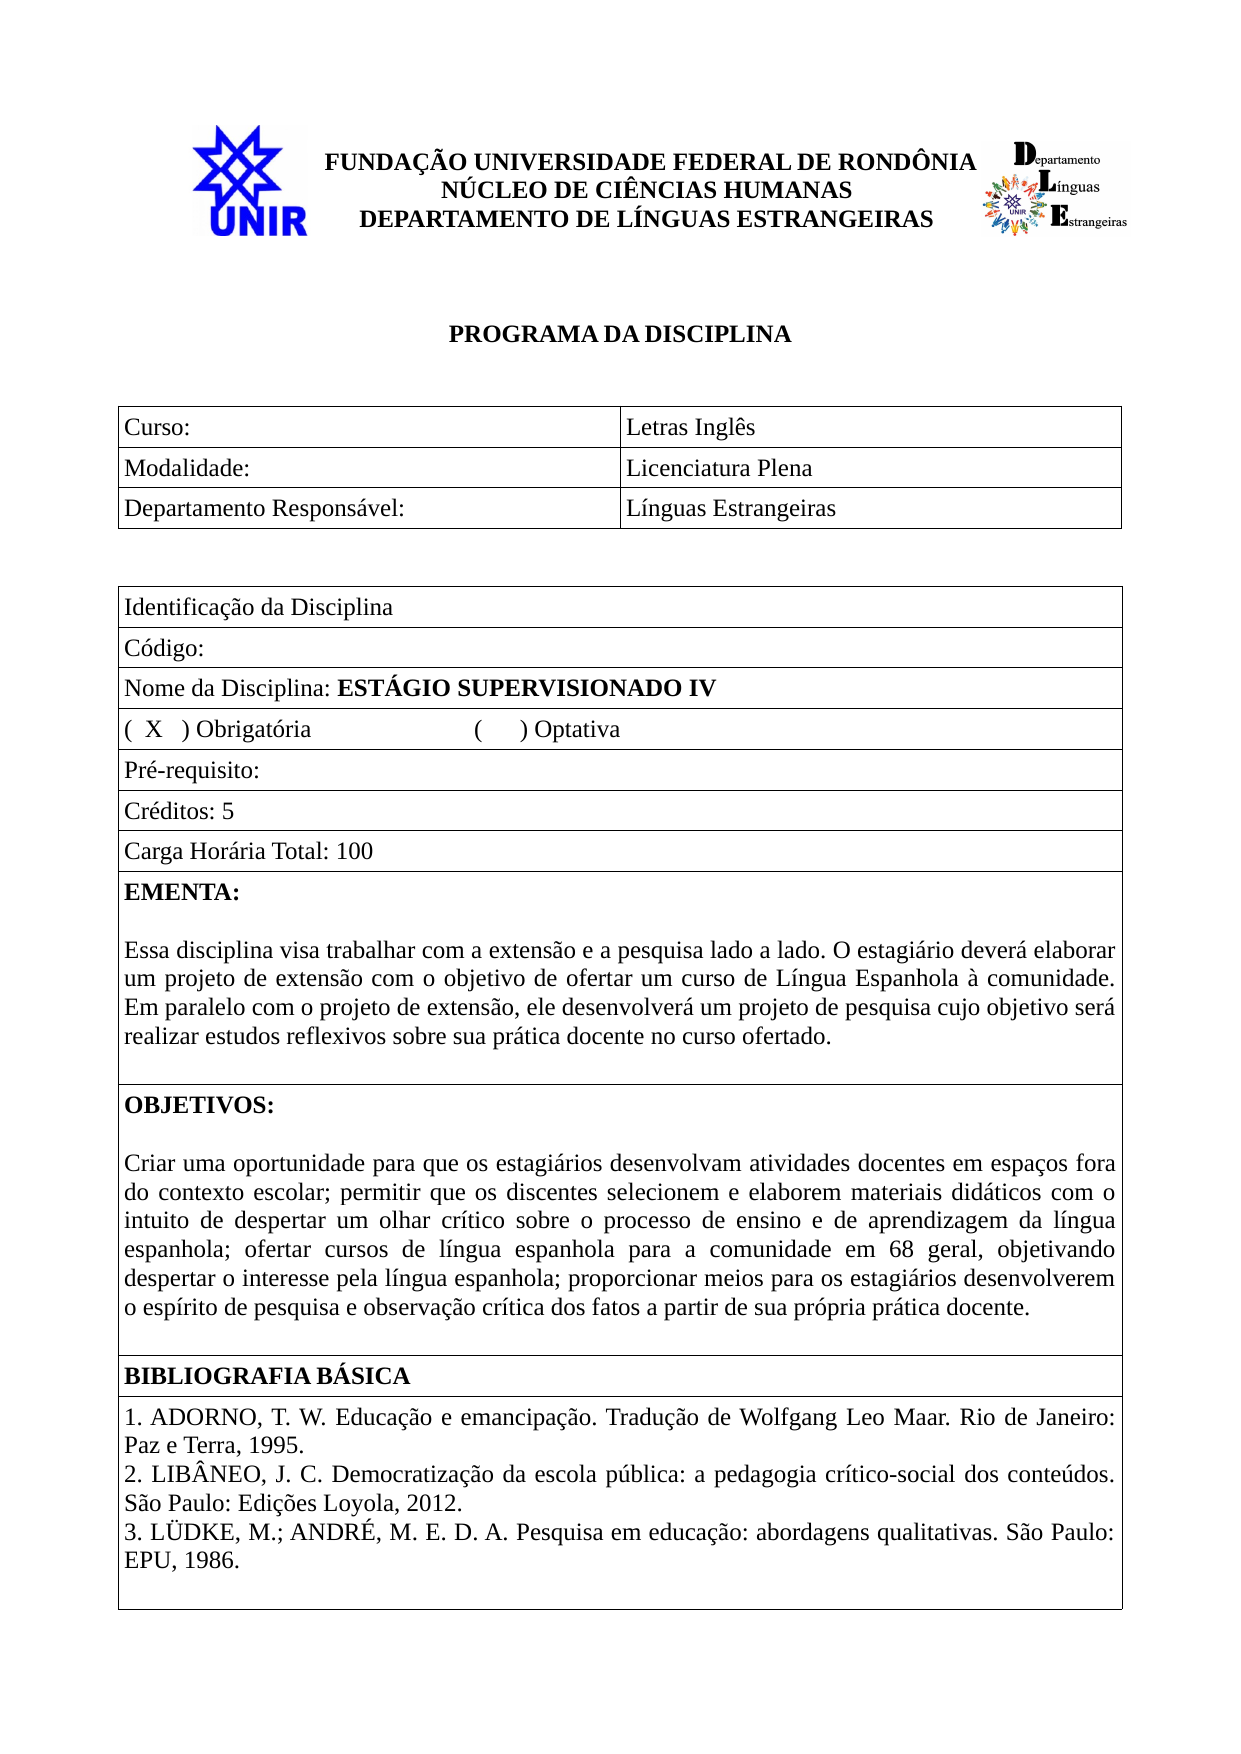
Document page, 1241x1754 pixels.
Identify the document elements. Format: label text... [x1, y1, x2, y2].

table_cell Carga Horária Total: 100 [119, 831, 1122, 871]
text [118, 204, 188, 233]
text DEPARTAMENTO DE LÍNGUAS ESTRANGEIRAS [311, 204, 981, 233]
table_header Identificação da Disciplina [119, 587, 1122, 627]
table_cell Línguas Estrangeiras [621, 488, 1121, 528]
table_cell Licenciatura Plena [621, 448, 1121, 487]
table_header Letras Inglês [621, 407, 1121, 446]
picture [981, 141, 1131, 237]
text FUNDAÇÃO UNIVERSIDADE FEDERAL DE RONDÔNIA [311, 147, 981, 176]
text NÚCLEO DE CIÊNCIAS HUMANAS [311, 176, 981, 204]
table_cell Código: [119, 628, 1122, 667]
text PROGRAMA DA DISCIPLINA [118, 319, 1122, 348]
table_cell OBJETIVOS: Criar uma oportunidade para que os estagiários desenvolvam atividades docentes em espaços fora do contexto escolar; permitir que os discentes selecionem e elaborem materiais didáticos com o intuito de despertar um olhar crítico sobre o processo de ensino e de aprendizagem da língua espanhola; ofertar cursos de língua espanhola para a comunidade em 68 geral, objetivando despertar o interesse pela língua espanhola; proporcionar meios para os estagiários desenvolverem o espírito de pesquisa e observação crítica dos fatos a partir de sua própria prática docente. [119, 1085, 1122, 1355]
text [118, 147, 188, 176]
table_cell 1. ADORNO, T. W. Educação e emancipação. Tradução de Wolfgang Leo Maar. Rio de Janeiro: Paz e Terra, 1995. 2. LIBÂNEO, J. C. Democratização da escola pública: a pedagogia crítico-social dos conteúdos. São Paulo: Edições Loyola, 2012. 3. LÜDKE, M.; ANDRÉ, M. E. D. A. Pesquisa em educação: abordagens qualitativas. São Paulo: EPU, 1986. [119, 1397, 1122, 1609]
table_cell BIBLIOGRAFIA BÁSICA [119, 1356, 1122, 1396]
table_cell Modalidade: [119, 448, 620, 487]
table_cell EMENTA: Essa disciplina visa trabalhar com a extensão e a pesquisa lado a lado. O estagiário deverá elaborar um projeto de extensão com o objetivo de ofertar um curso de Língua Espanhola à comunidade. Em paralelo com o projeto de extensão, ele desenvolverá um projeto de pesquisa cujo objetivo será realizar estudos reflexivos sobre sua prática docente no curso ofertado. [119, 872, 1122, 1084]
table_cell Créditos: 5 [119, 791, 1122, 830]
table_cell Nome da Disciplina: ESTÁGIO SUPERVISIONADO IV [119, 668, 1122, 708]
table_header Curso: [119, 407, 620, 446]
table_cell Pré-requisito: [119, 750, 1122, 789]
picture [188, 125, 311, 236]
text [118, 176, 188, 204]
table_cell ( X ) Obrigatória ( ) Optativa [119, 709, 1122, 749]
table_cell Departamento Responsável: [119, 488, 620, 528]
